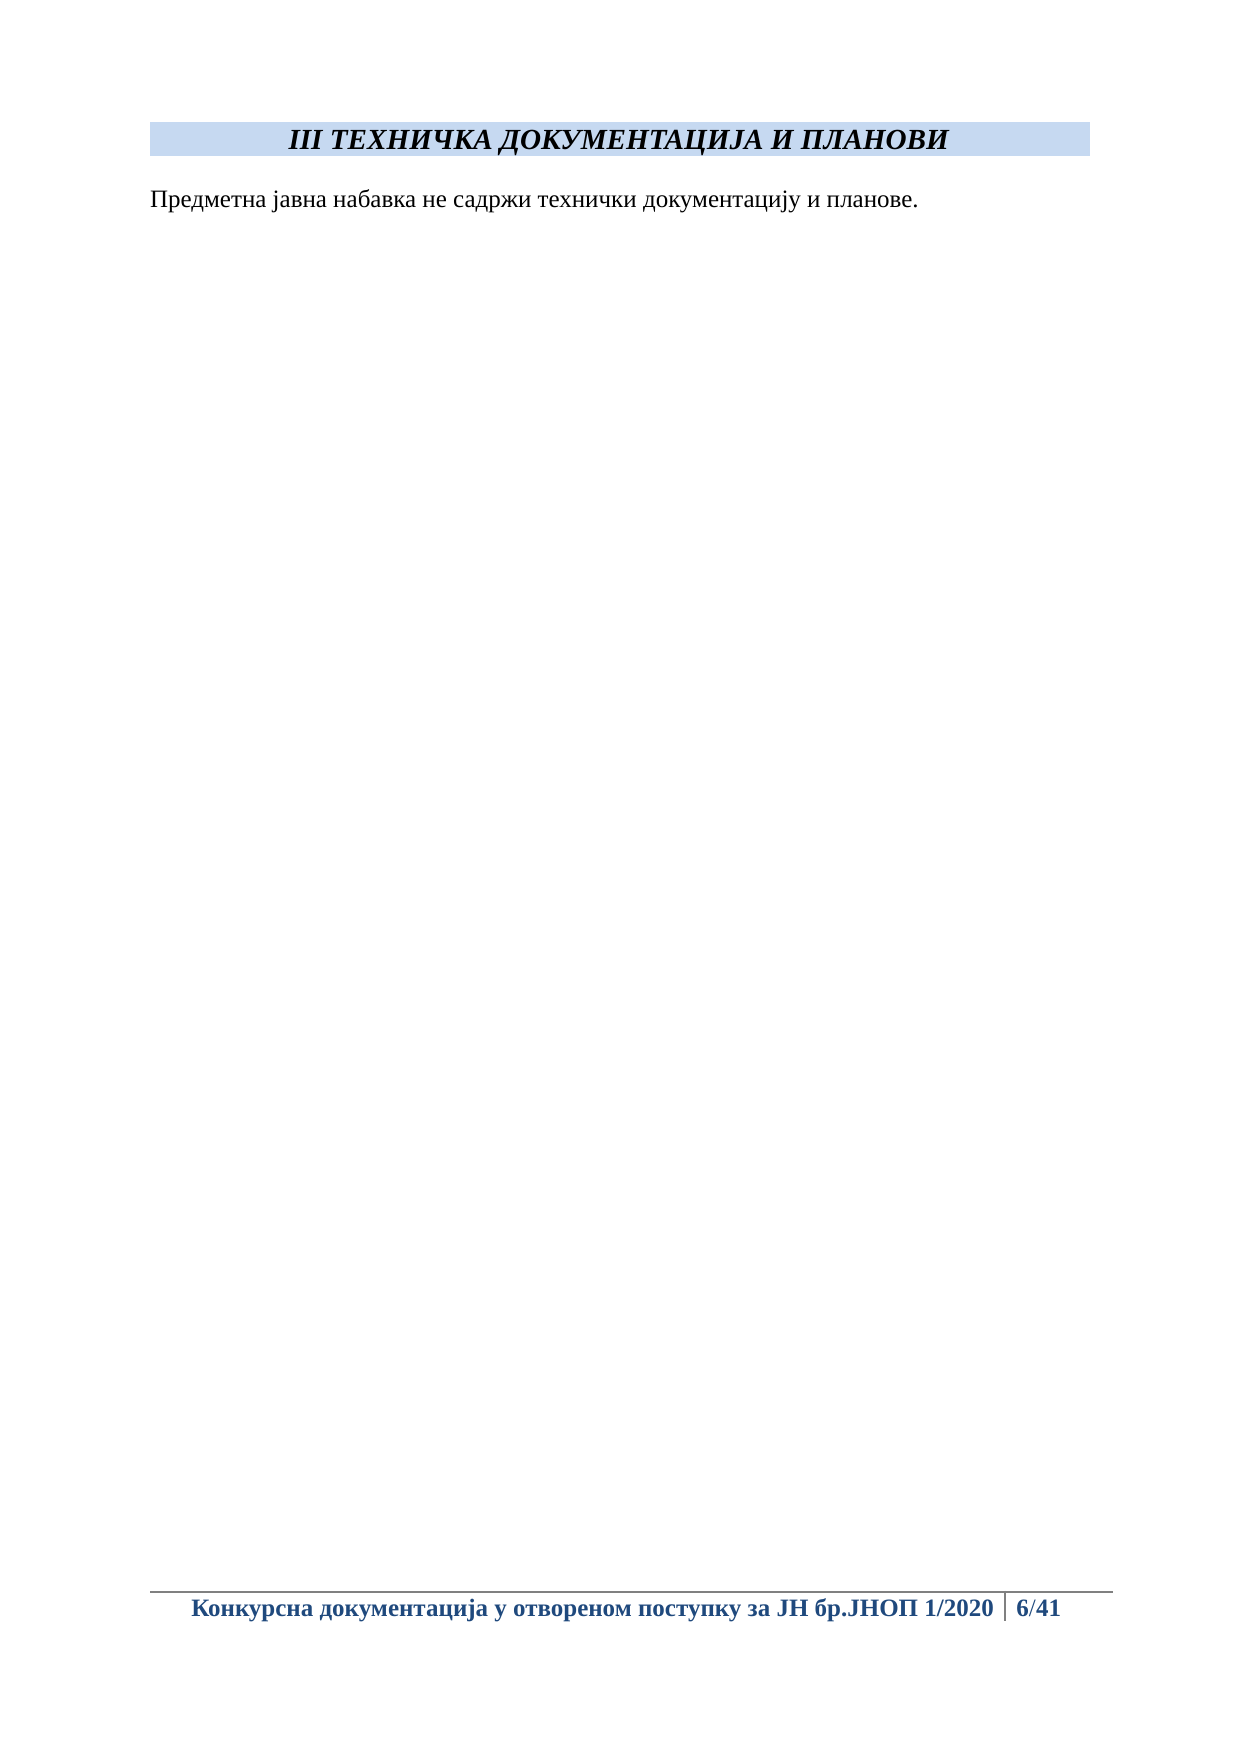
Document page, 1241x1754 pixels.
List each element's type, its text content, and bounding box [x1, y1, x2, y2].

text III ТЕХНИЧКА ДОКУМЕНТАЦИЈА И ПЛАНОВИ [150, 122, 1090, 156]
text Предметна јавна набавка не садржи технички документацију и планове. [150, 184, 1090, 213]
